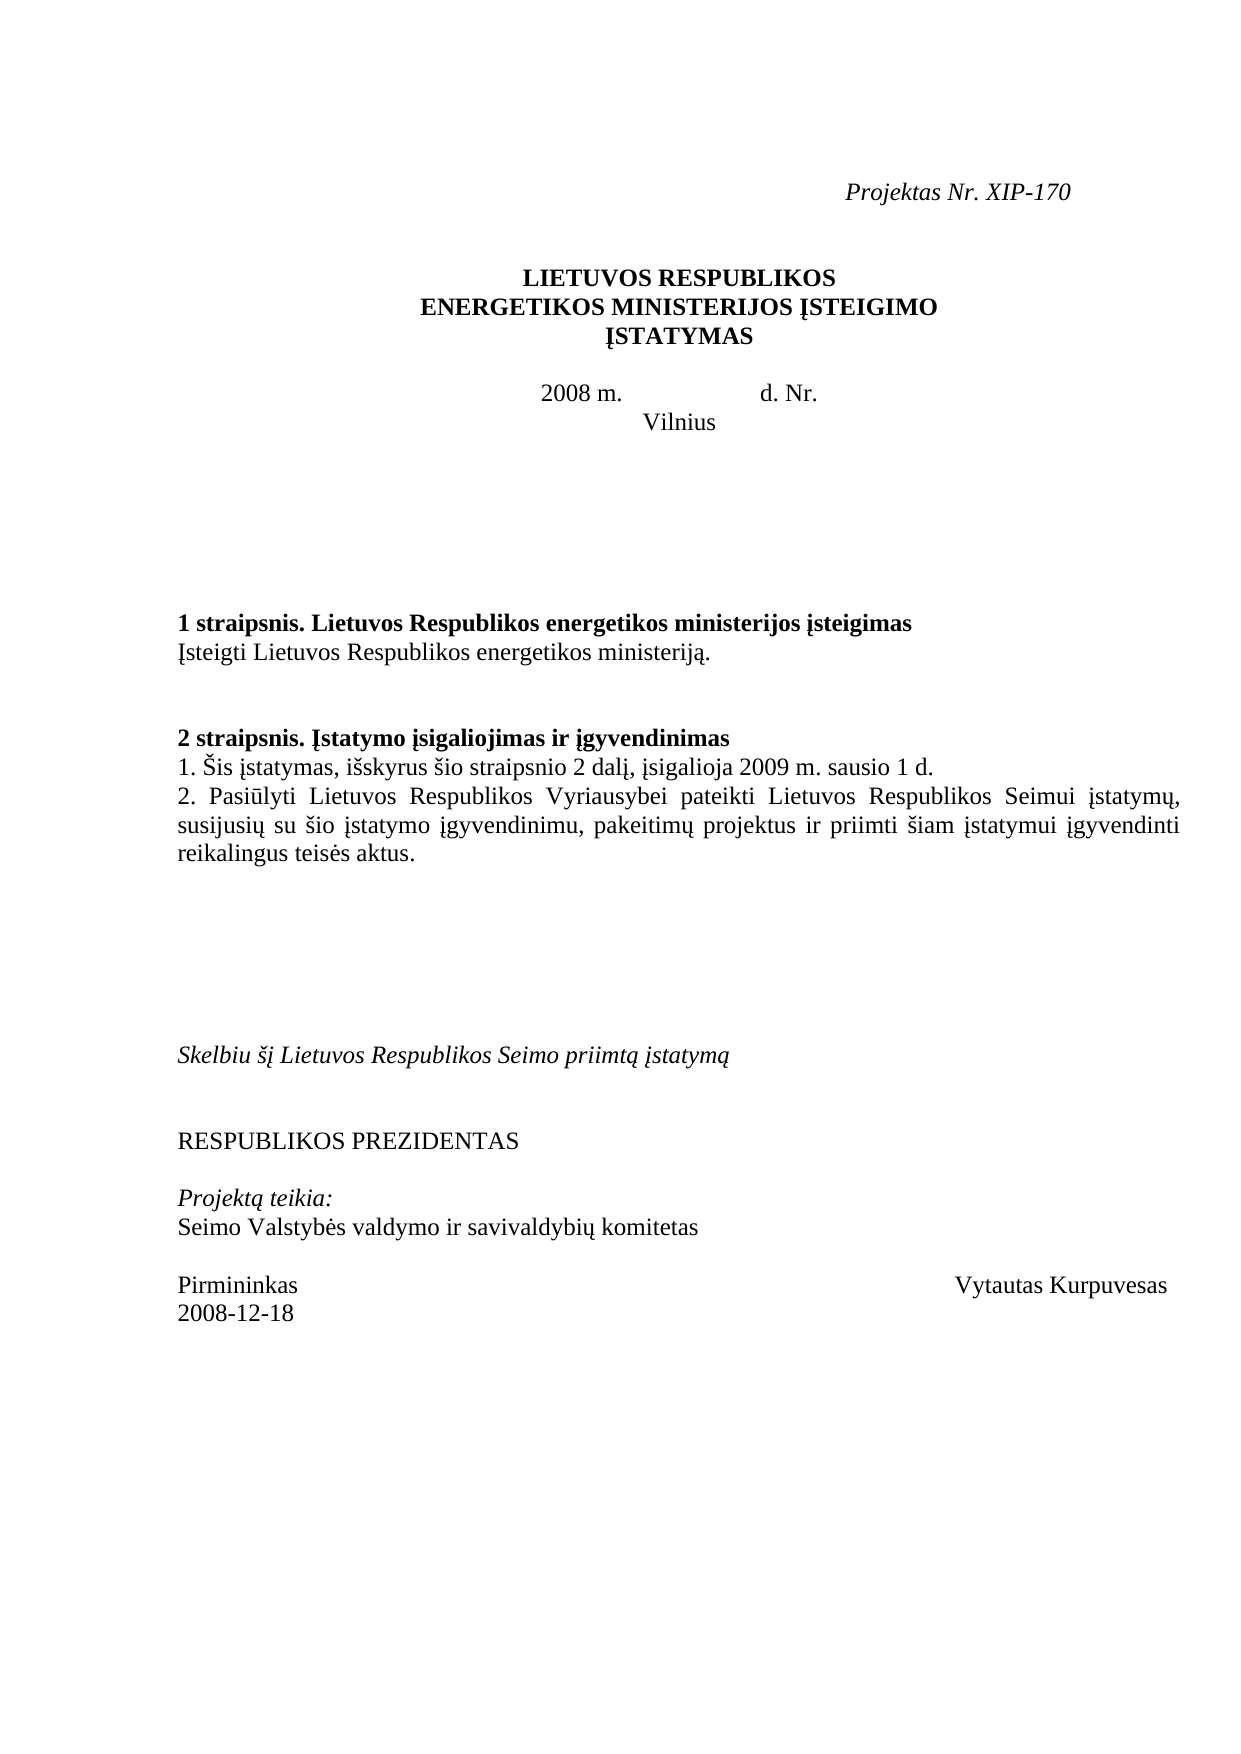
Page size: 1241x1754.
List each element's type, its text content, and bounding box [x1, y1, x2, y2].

text ENERGETIKOS MINISTERIJOS ĮSTEIGIMO [177, 292, 1181, 321]
text Vilnius [177, 407, 1181, 436]
text Seimo Valstybės valdymo ir savivaldybių komitetas [177, 1212, 1181, 1241]
text LIETUVOS RESPUBLIKOS [177, 263, 1181, 292]
text 1 straipsnis. Lietuvos Respublikos energetikos ministerijos įsteigimas [177, 608, 1181, 637]
text 2 straipsnis. Įstatymo įsigaliojimas ir įgyvendinimas [177, 723, 1181, 752]
text ĮSTATYMAS [177, 321, 1181, 350]
text Skelbiu šį Lietuvos Respublikos Seimo priimtą įstatymą [177, 1040, 1181, 1068]
text 2008 m. d. Nr. [177, 378, 1181, 407]
text Įsteigti Lietuvos Respublikos energetikos ministeriją. [177, 637, 1181, 666]
text Pirmininkas Vytautas Kurpuvesas [177, 1270, 1181, 1298]
text Projektą teikia: [177, 1183, 1181, 1212]
text 2. Pasiūlyti Lietuvos Respublikos Vyriausybei pateikti Lietuvos Respublikos Seimui įstatymų, susijusių su šio įstatymo įgyvendinimu, pakeitimų projektus ir priimti šiam įstatymui įgyvendinti reikalingus teisės aktus. [177, 781, 1181, 867]
text RESPUBLIKOS PREZIDENTAS [177, 1126, 1181, 1155]
text 2008-12-18 [177, 1298, 1181, 1327]
text Projektas Nr. XIP-170 [177, 177, 1181, 206]
text 1. Šis įstatymas, išskyrus šio straipsnio 2 dalį, įsigalioja 2009 m. sausio 1 d. [177, 752, 1181, 781]
